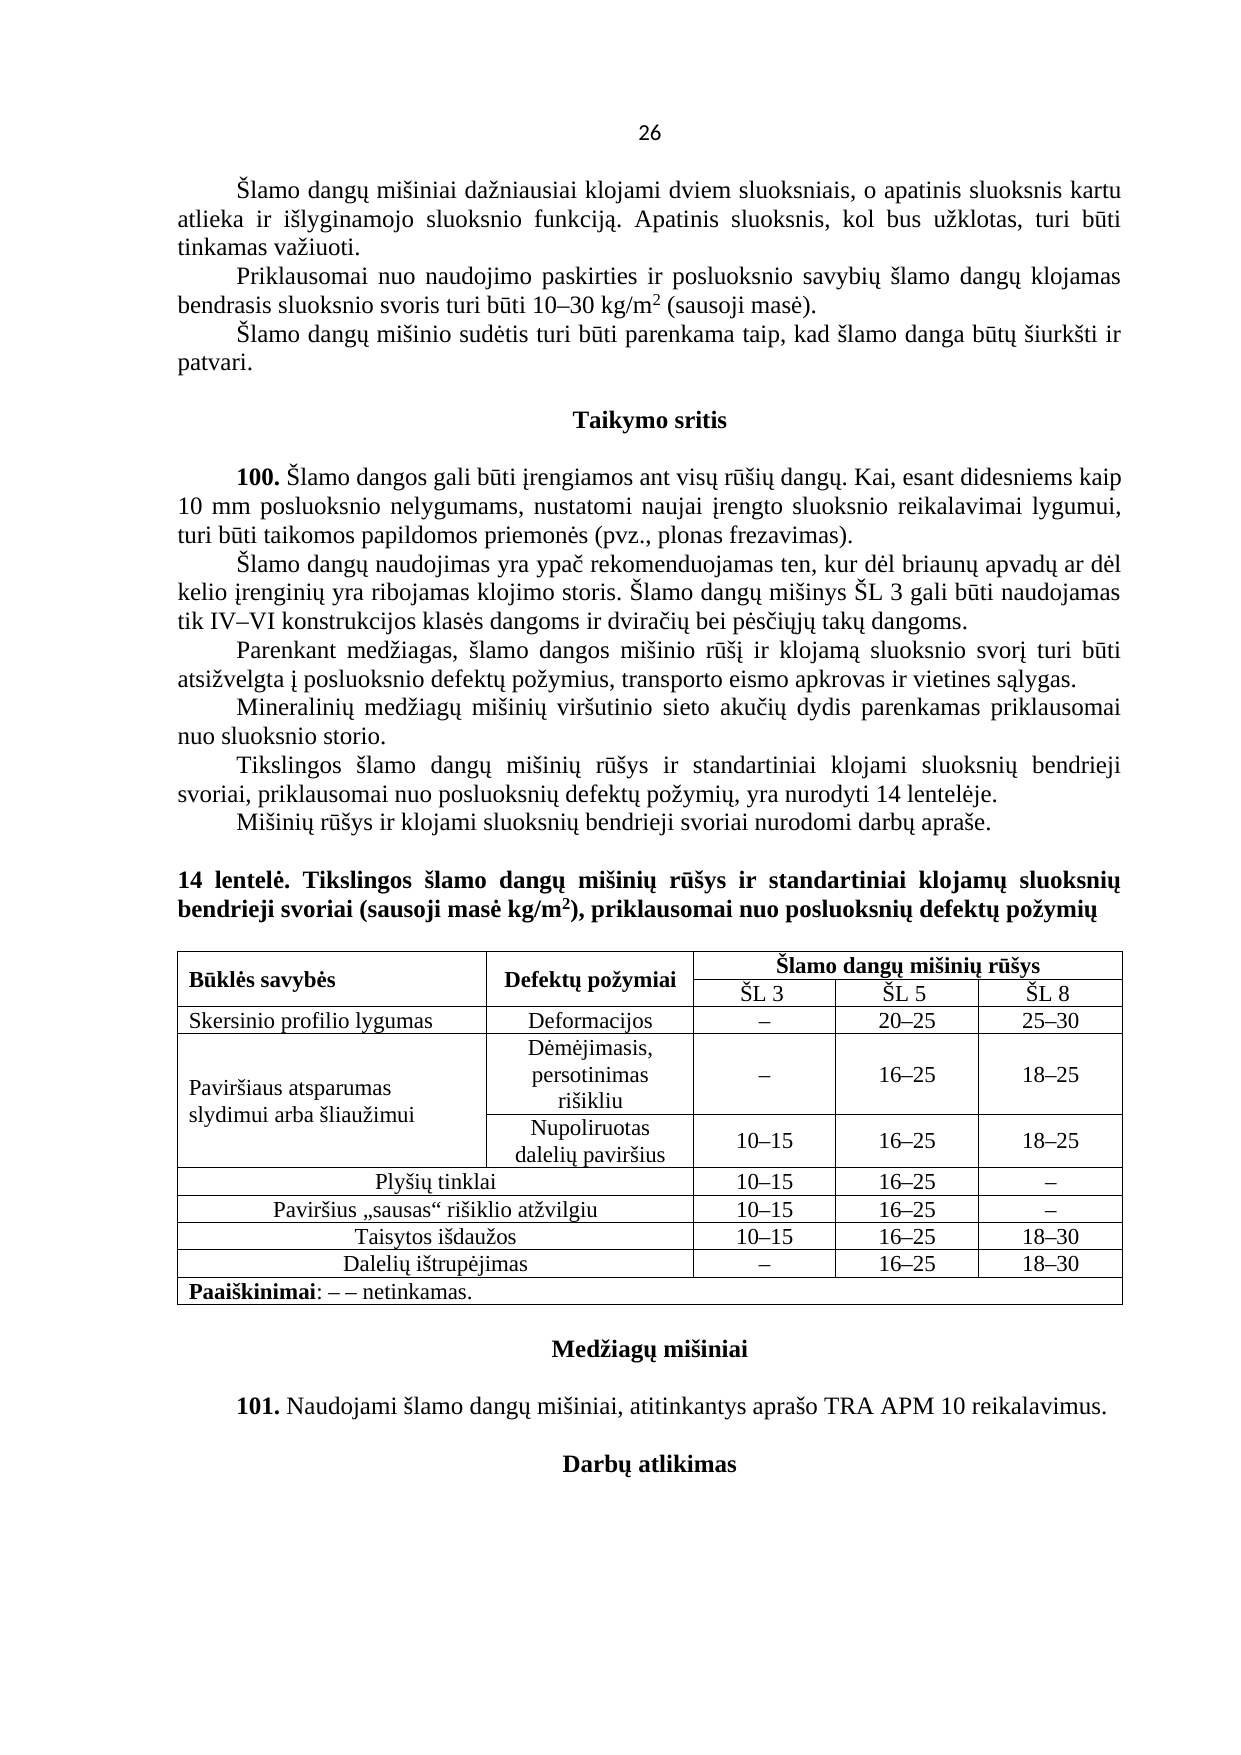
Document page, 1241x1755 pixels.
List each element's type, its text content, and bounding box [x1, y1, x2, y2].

table_cell 18–25 [979, 1034, 1122, 1113]
text Šlamo dangų naudojimas yra ypač rekomenduojamas ten, kur dėl briaunų apvadų ar dėl kelio įrenginių yra ribojamas klojimo storis. Šlamo dangų mišinys ŠL 3 gali būti naudojamas tik IV–VI konstrukcijos klasės dangoms ir dviračių bei pėsčiųjų takų dangoms. [177, 549, 1122, 635]
table_cell Dėmėjimasis, persotinimas rišikliu [487, 1034, 693, 1113]
text Mineralinių medžiagų mišinių viršutinio sieto akučių dydis parenkamas priklausomai nuo sluoksnio storio. [177, 692, 1122, 750]
table_cell – [979, 1196, 1122, 1222]
table_cell Deformacijos [487, 1007, 693, 1033]
table_cell 10–15 [694, 1168, 835, 1194]
text 14 lentelė. Tikslingos šlamo dangų mišinių rūšys ir standartiniai klojamų sluoksnių bendrieji svoriai (sausoji masė kg/m2), priklausomai nuo posluoksnių defektų požymių [177, 865, 1122, 922]
text Medžiagų mišiniai [177, 1334, 1122, 1363]
text Šlamo dangų mišiniai dažniausiai klojami dviem sluoksniais, o apatinis sluoksnis kartu atlieka ir išlyginamojo sluoksnio funkciją. Apatinis sluoksnis, kol bus užklotas, turi būti tinkamas važiuoti. [177, 175, 1122, 261]
table_cell Skersinio profilio lygumas [178, 1007, 486, 1033]
table_cell 10–15 [694, 1223, 835, 1249]
table_cell 16–25 [836, 1115, 978, 1167]
table_cell 18–30 [979, 1250, 1122, 1277]
table_cell 18–25 [979, 1115, 1122, 1167]
text Parenkant medžiagas, šlamo dangos mišinio rūšį ir klojamą sluoksnio svorį turi būti atsižvelgta į posluoksnio defektų požymius, transporto eismo apkrovas ir vietines sąlygas. [177, 635, 1122, 692]
table_cell 18–30 [979, 1223, 1122, 1249]
table_header Defektų požymiai [487, 952, 693, 1006]
text 101. Naudojami šlamo dangų mišiniai, atitinkantys aprašo TRA APM 10 reikalavimus. [177, 1391, 1122, 1420]
table_cell Paaiškinimai: – – netinkamas. [178, 1278, 1122, 1304]
table_cell 10–15 [694, 1115, 835, 1167]
table_cell 20–25 [836, 1007, 978, 1033]
table_cell 16–25 [836, 1196, 978, 1222]
table_cell 16–25 [836, 1034, 978, 1113]
text 100. Šlamo dangos gali būti įrengiamos ant visų rūšių dangų. Kai, esant didesniems kaip 10 mm posluoksnio nelygumams, nustatomi naujai įrengto sluoksnio reikalavimai lygumui, turi būti taikomos papildomos priemonės (pvz., plonas frezavimas). [177, 462, 1122, 549]
text Taikymo sritis [177, 405, 1122, 434]
table_cell – [694, 1007, 835, 1033]
table_cell Paviršiaus atsparumas slydimui arba šliaužimui [178, 1034, 486, 1167]
table_cell ŠL 5 [836, 980, 978, 1006]
table_header Būklės savybės [178, 952, 486, 1006]
table_header Šlamo dangų mišinių rūšys [694, 952, 1122, 978]
table_cell – [694, 1250, 835, 1277]
table_cell Paviršius „sausas“ rišiklio atžvilgiu [178, 1196, 693, 1222]
table_cell – [694, 1034, 835, 1113]
table_cell Plyšių tinklai [178, 1168, 693, 1194]
table_cell Nupoliruotas dalelių paviršius [487, 1115, 693, 1167]
table_cell 16–25 [836, 1168, 978, 1194]
text Darbų atlikimas [177, 1449, 1122, 1478]
table_cell 10–15 [694, 1196, 835, 1222]
table_cell ŠL 3 [694, 980, 835, 1006]
table_cell – [979, 1168, 1122, 1194]
table_cell 16–25 [836, 1250, 978, 1277]
text Priklausomai nuo naudojimo paskirties ir posluoksnio savybių šlamo dangų klojamas bendrasis sluoksnio svoris turi būti 10–30 kg/m2 (sausoji masė). [177, 261, 1122, 319]
text Šlamo dangų mišinio sudėtis turi būti parenkama taip, kad šlamo danga būtų šiurkšti ir patvari. [177, 319, 1122, 376]
table_cell ŠL 8 [979, 980, 1122, 1006]
table_cell 25–30 [979, 1007, 1122, 1033]
text Tikslingos šlamo dangų mišinių rūšys ir standartiniai klojami sluoksnių bendrieji svoriai, priklausomai nuo posluoksnių defektų požymių, yra nurodyti 14 lentelėje. [177, 750, 1122, 807]
table_cell 16–25 [836, 1223, 978, 1249]
table_cell Taisytos išdaužos [178, 1223, 693, 1249]
text Mišinių rūšys ir klojami sluoksnių bendrieji svoriai nurodomi darbų apraše. [177, 807, 1122, 836]
table_cell Dalelių ištrupėjimas [178, 1250, 693, 1277]
